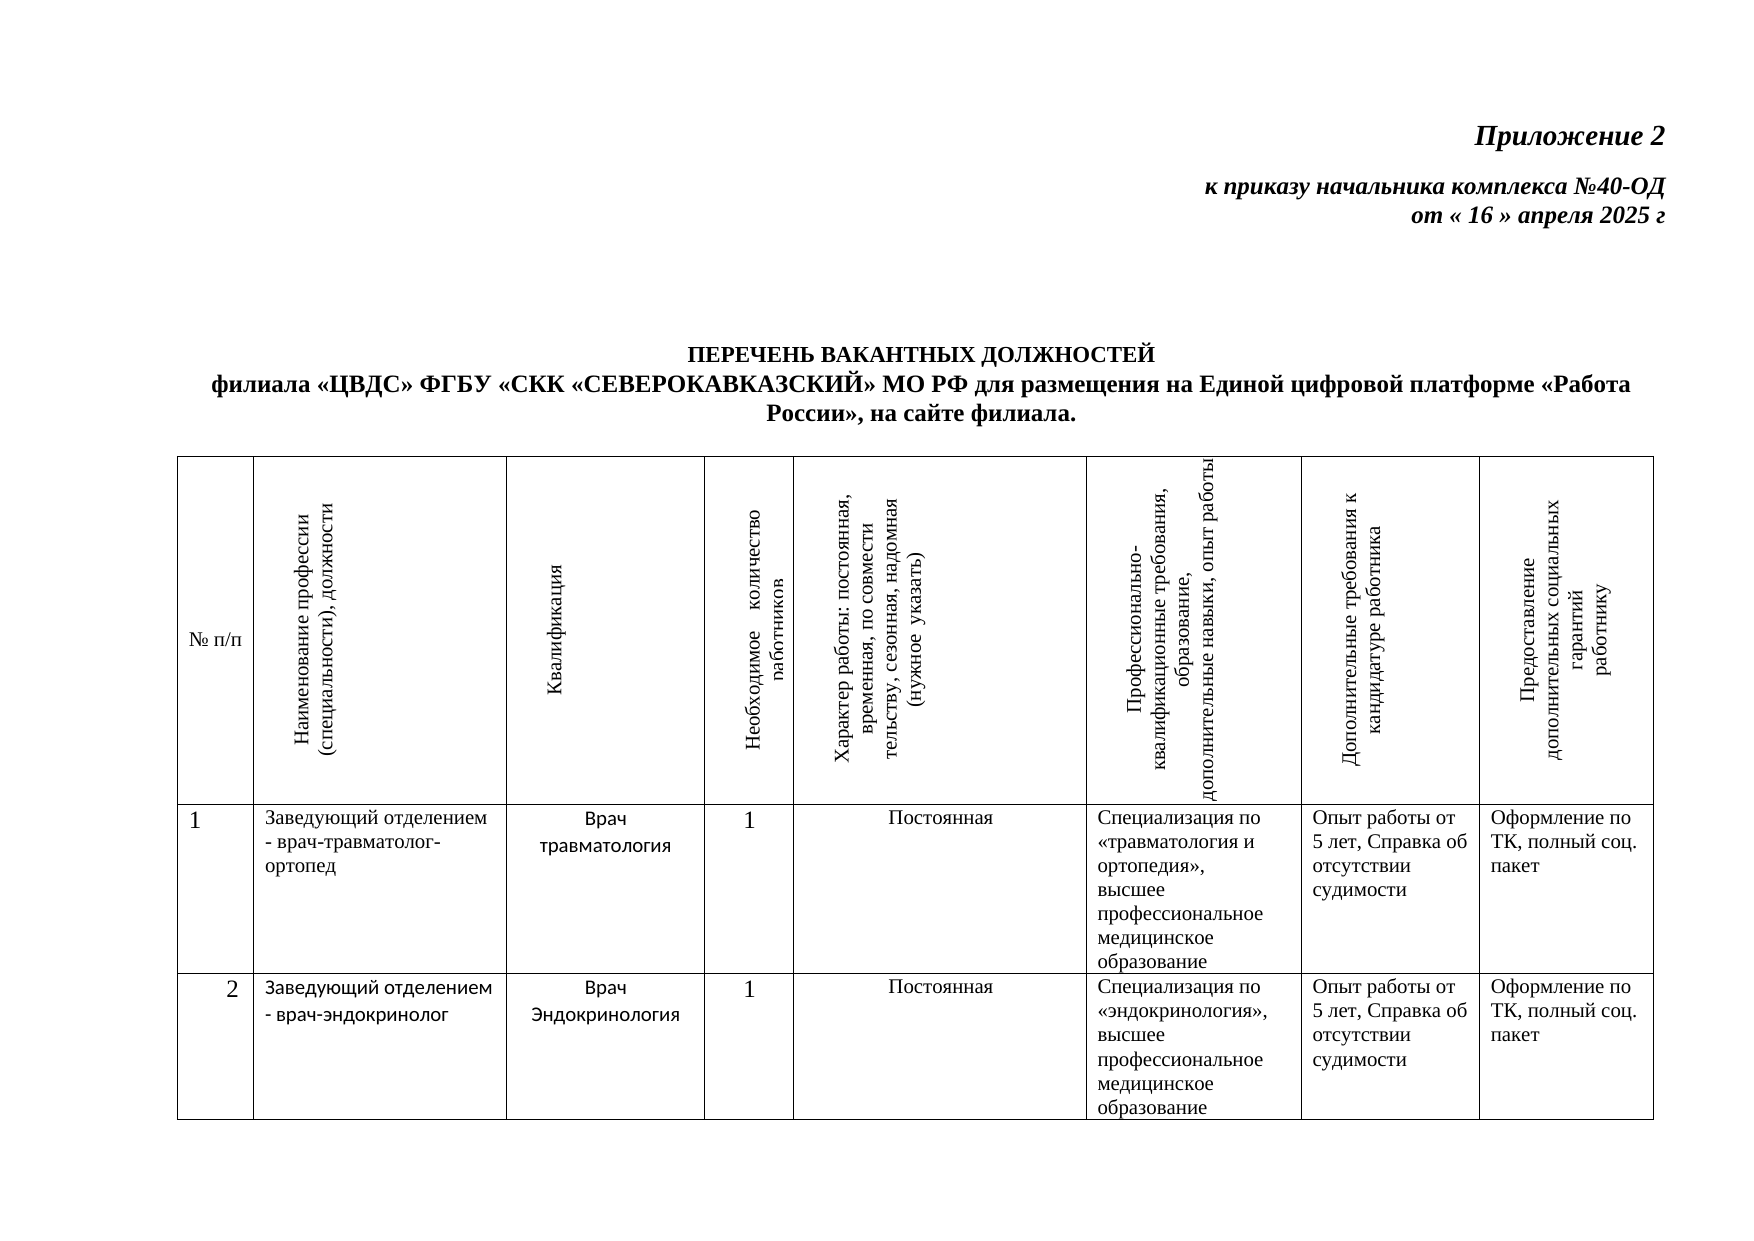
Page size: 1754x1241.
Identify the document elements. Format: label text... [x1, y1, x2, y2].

table_cell Врач травматология [507, 805, 704, 973]
table_header Дополнительные требования к кандидатуре работника [1302, 457, 1479, 804]
text от « 16 » апреля 2025 г [310, 200, 1665, 228]
table_cell 1 [705, 974, 793, 1119]
table_cell Оформление по ТК, полный соц. пакет [1480, 974, 1653, 1119]
table_header Квалификация [507, 457, 704, 804]
table_cell Заведующий отделением - врач-травматолог-ортопед [254, 805, 506, 973]
table_cell Оформление по ТК, полный соц. пакет [1480, 805, 1653, 973]
table_header Наименование профессии (специальности), должности [254, 457, 506, 804]
text Приложение 2 [310, 118, 1665, 152]
table_header Профессионально- квалификационные требования, образование, дополнительные навыки, опыт работы [1087, 457, 1301, 804]
table_cell [178, 805, 253, 973]
table_cell Заведующий отделением - врач-эндокринолог [254, 974, 506, 1119]
text ПЕРЕЧЕНЬ ВАКАНТНЫХ ДОЛЖНОСТЕЙ [177, 341, 1665, 367]
table_cell [178, 974, 253, 1119]
table_cell Специализация по «эндокринология», высшее профессиональное медицинское образование [1087, 974, 1301, 1119]
text к приказу начальника комплекса №40-ОД [177, 171, 1665, 200]
table_header Необходимое количество работников [705, 457, 793, 804]
table_cell Опыт работы от 5 лет, Справка об отсутствии судимости [1302, 805, 1479, 973]
table_cell Постоянная [794, 974, 1086, 1119]
table_header Предоставление дополнительных социальных гарантий работнику [1480, 457, 1653, 804]
table_cell Опыт работы от 5 лет, Справка об отсутствии судимости [1302, 974, 1479, 1119]
table_cell Врач Эндокринология [507, 974, 704, 1119]
table_cell 1 [705, 805, 793, 973]
table_header № п/п [178, 457, 253, 804]
table_cell Специализация по «травматология и ортопедия», высшее профессиональное медицинское образование [1087, 805, 1301, 973]
table_cell Постоянная [794, 805, 1086, 973]
table_header Характер работы: постоянная, временная, по совмести тельству, сезонная, надомная (нужное указать) [794, 457, 1086, 804]
text филиала «ЦВДС» ФГБУ «СКК «СЕВЕРОКАВКАЗСКИЙ» МО РФ для размещения на Единой цифровой платформе «Работа России», на сайте филиала. [177, 369, 1665, 427]
